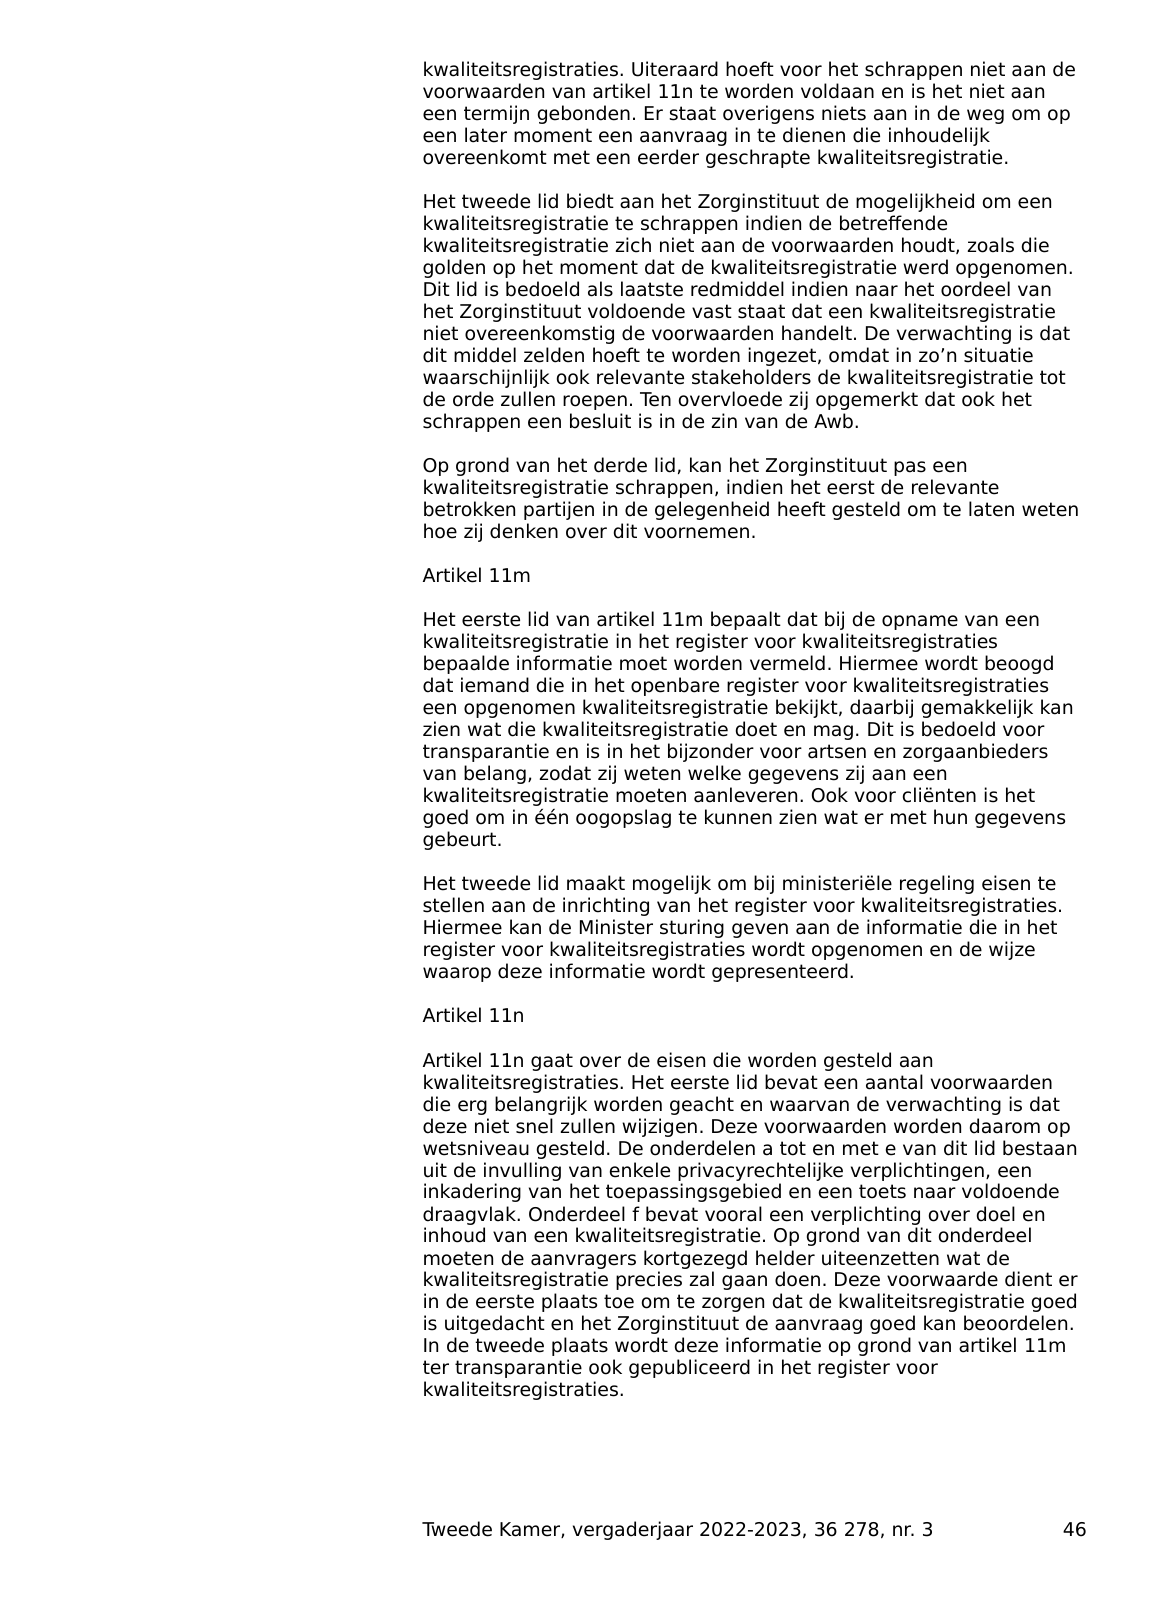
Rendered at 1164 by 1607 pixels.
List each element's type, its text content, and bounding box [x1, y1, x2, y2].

text Het eerste lid van artikel 11m bepaalt dat bij de opname van een kwaliteitsregistratie in het register voor kwaliteitsregistraties bepaalde informatie moet worden vermeld. Hiermee wordt beoogd dat iemand die in het openbare register voor kwaliteitsregistraties een opgenomen kwaliteitsregistratie bekijkt, daarbij gemakkelijk kan zien wat die kwaliteitsregistratie doet en mag. Dit is bedoeld voor transparantie en is in het bijzonder voor artsen en zorgaanbieders van belang, zodat zij weten welke gegevens zij aan een kwaliteitsregistratie moeten aanleveren. Ook voor cliënten is het goed om in één oogopslag te kunnen zien wat er met hun gegevens gebeurt. [422, 609, 1087, 851]
subtitle Artikel 11n [422, 1005, 1087, 1027]
subtitle Artikel 11m [422, 565, 1087, 587]
text Op grond van het derde lid, kan het Zorginstituut pas een kwaliteitsregistratie schrappen, indien het eerst de relevante betrokken partijen in de gelegenheid heeft gesteld om te laten weten hoe zij denken over dit voornemen. [422, 455, 1087, 543]
text kwaliteitsregistraties. Uiteraard hoeft voor het schrappen niet aan de voorwaarden van artikel 11n te worden voldaan en is het niet aan een termijn gebonden. Er staat overigens niets aan in de weg om op een later moment een aanvraag in te dienen die inhoudelijk overeenkomt met een eerder geschrapte kwaliteitsregistratie. [422, 59, 1087, 169]
text Artikel 11n gaat over de eisen die worden gesteld aan kwaliteitsregistraties. Het eerste lid bevat een aantal voorwaarden die erg belangrijk worden geacht en waarvan de verwachting is dat deze niet snel zullen wijzigen. Deze voorwaarden worden daarom op wetsniveau gesteld. De onderdelen a tot en met e van dit lid bestaan uit de invulling van enkele privacyrechtelijke verplichtingen, een inkadering van het toepassingsgebied en een toets naar voldoende draagvlak. Onderdeel f bevat vooral een verplichting over doel en inhoud van een kwaliteitsregistratie. Op grond van dit onderdeel moeten de aanvragers kortgezegd helder uiteenzetten wat de kwaliteitsregistratie precies zal gaan doen. Deze voorwaarde dient er in de eerste plaats toe om te zorgen dat de kwaliteitsregistratie goed is uitgedacht en het Zorginstituut de aanvraag goed kan beoordelen. In de tweede plaats wordt deze informatie op grond van artikel 11m ter transparantie ook gepubliceerd in het register voor kwaliteitsregistraties. [422, 1049, 1087, 1401]
text Het tweede lid maakt mogelijk om bij ministeriële regeling eisen te stellen aan de inrichting van het register voor kwaliteitsregistraties. Hiermee kan de Minister sturing geven aan de informatie die in het register voor kwaliteitsregistraties wordt opgenomen en de wijze waarop deze informatie wordt gepresenteerd. [422, 873, 1087, 983]
text Het tweede lid biedt aan het Zorginstituut de mogelijkheid om een kwaliteitsregistratie te schrappen indien de betreffende kwaliteitsregistratie zich niet aan de voorwaarden houdt, zoals die golden op het moment dat de kwaliteitsregistratie werd opgenomen. Dit lid is bedoeld als laatste redmiddel indien naar het oordeel van het Zorginstituut voldoende vast staat dat een kwaliteitsregistratie niet overeenkomstig de voorwaarden handelt. De verwachting is dat dit middel zelden hoeft te worden ingezet, omdat in zo’n situatie waarschijnlijk ook relevante stakeholders de kwaliteitsregistratie tot de orde zullen roepen. Ten overvloede zij opgemerkt dat ook het schrappen een besluit is in de zin van de Awb. [422, 191, 1087, 433]
